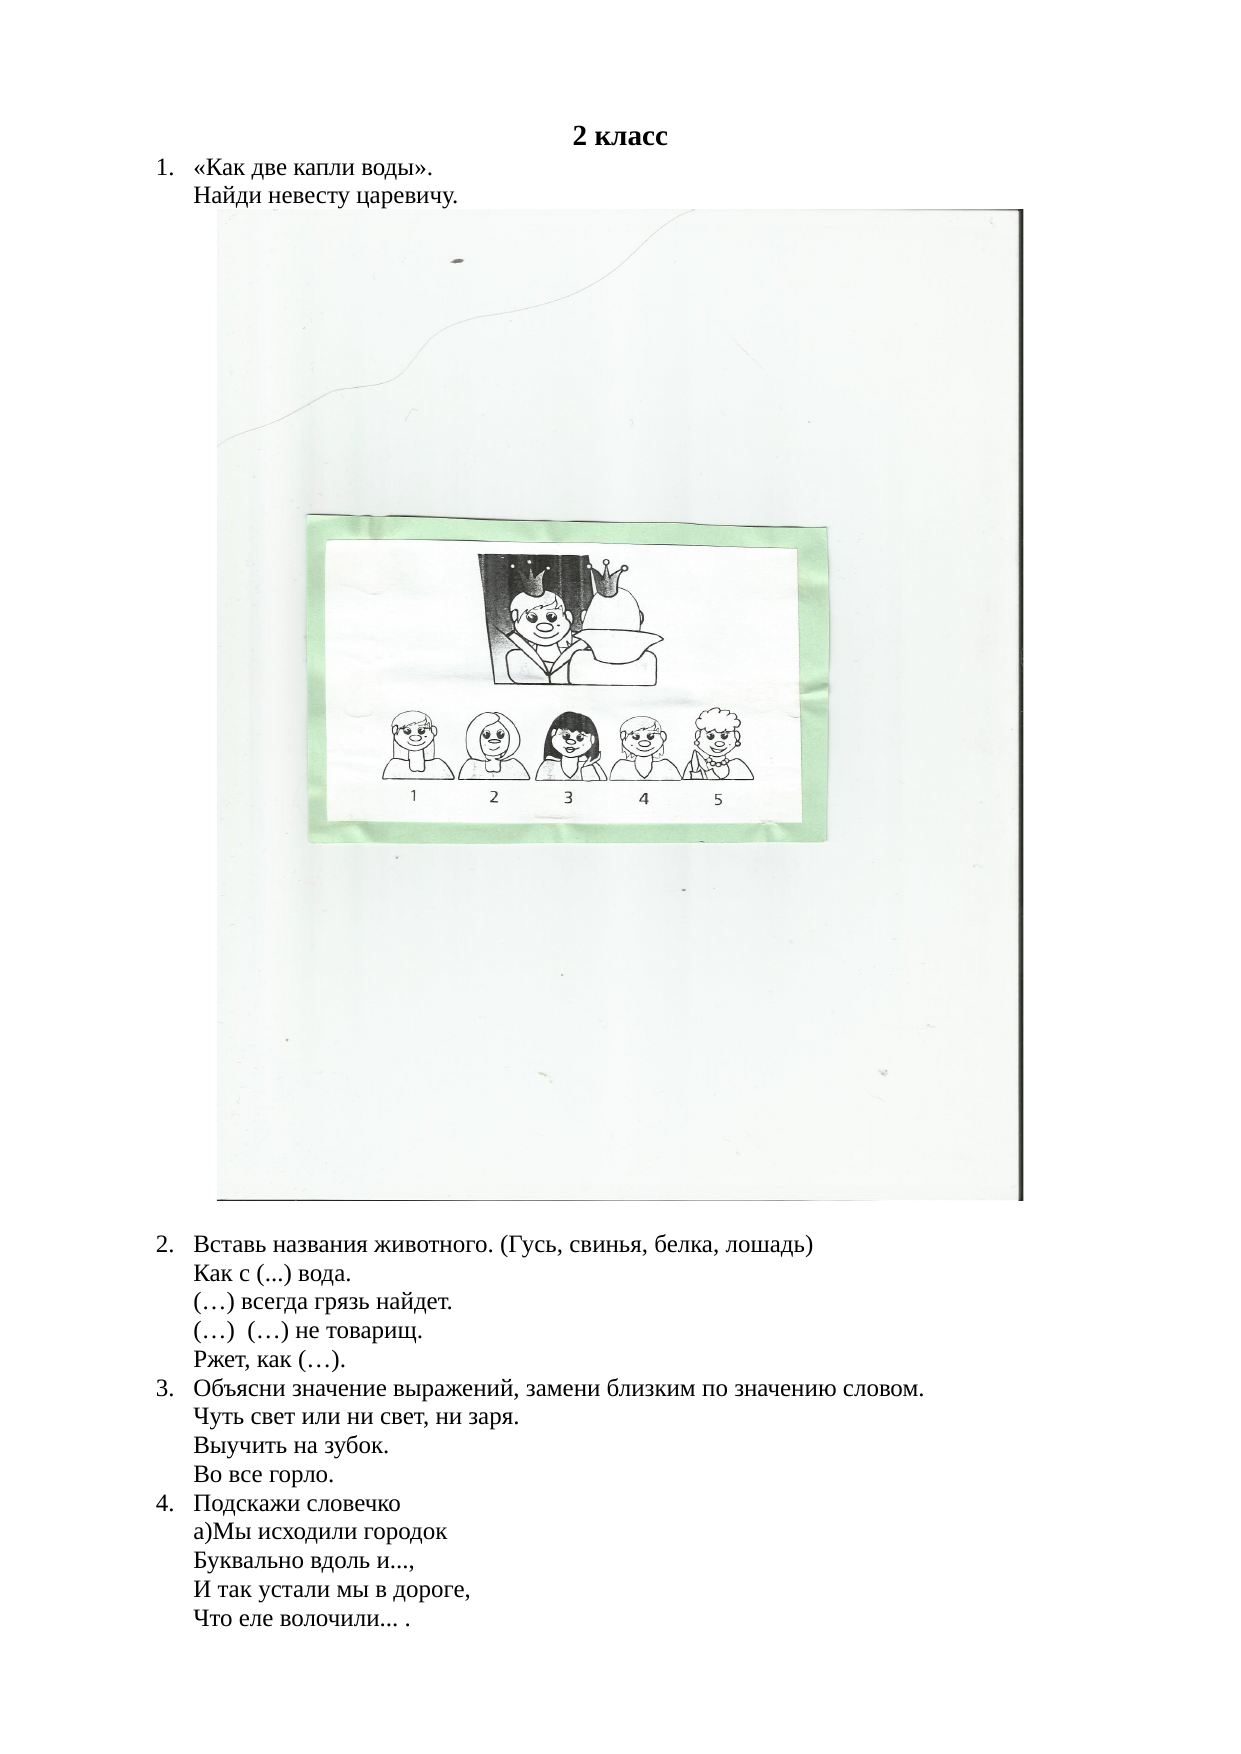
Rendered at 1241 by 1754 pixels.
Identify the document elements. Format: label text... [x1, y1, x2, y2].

picture [216, 209, 1024, 1201]
list Подскажи словечко [156, 1488, 1122, 1516]
list «Как две капли воды». [156, 152, 1122, 180]
text Ржет, как (…). [118, 1344, 1122, 1373]
list Что еле волочили... . [156, 1603, 1122, 1631]
text 2 класс [118, 118, 1122, 152]
list Вставь названия животного. (Гусь, свинья, белка, лошадь) [156, 1229, 1122, 1258]
list И так устали мы в дороге, [156, 1574, 1122, 1603]
list Буквально вдоль и..., [156, 1545, 1122, 1574]
list Чуть свет или ни свет, ни заря. [156, 1401, 1122, 1430]
list а)Мы исходили городок [156, 1516, 1122, 1545]
text (…) всегда грязь найдет. [118, 1286, 1122, 1315]
list Найди невесту царевичу. [156, 180, 1122, 209]
list Во все горло. [156, 1459, 1122, 1488]
text (…) (…) не товарищ. [118, 1315, 1122, 1344]
list Объясни значение выражений, замени близким по значению словом. [156, 1373, 1122, 1401]
text Как с (...) вода. [118, 1258, 1122, 1286]
list Выучить на зубок. [156, 1430, 1122, 1459]
